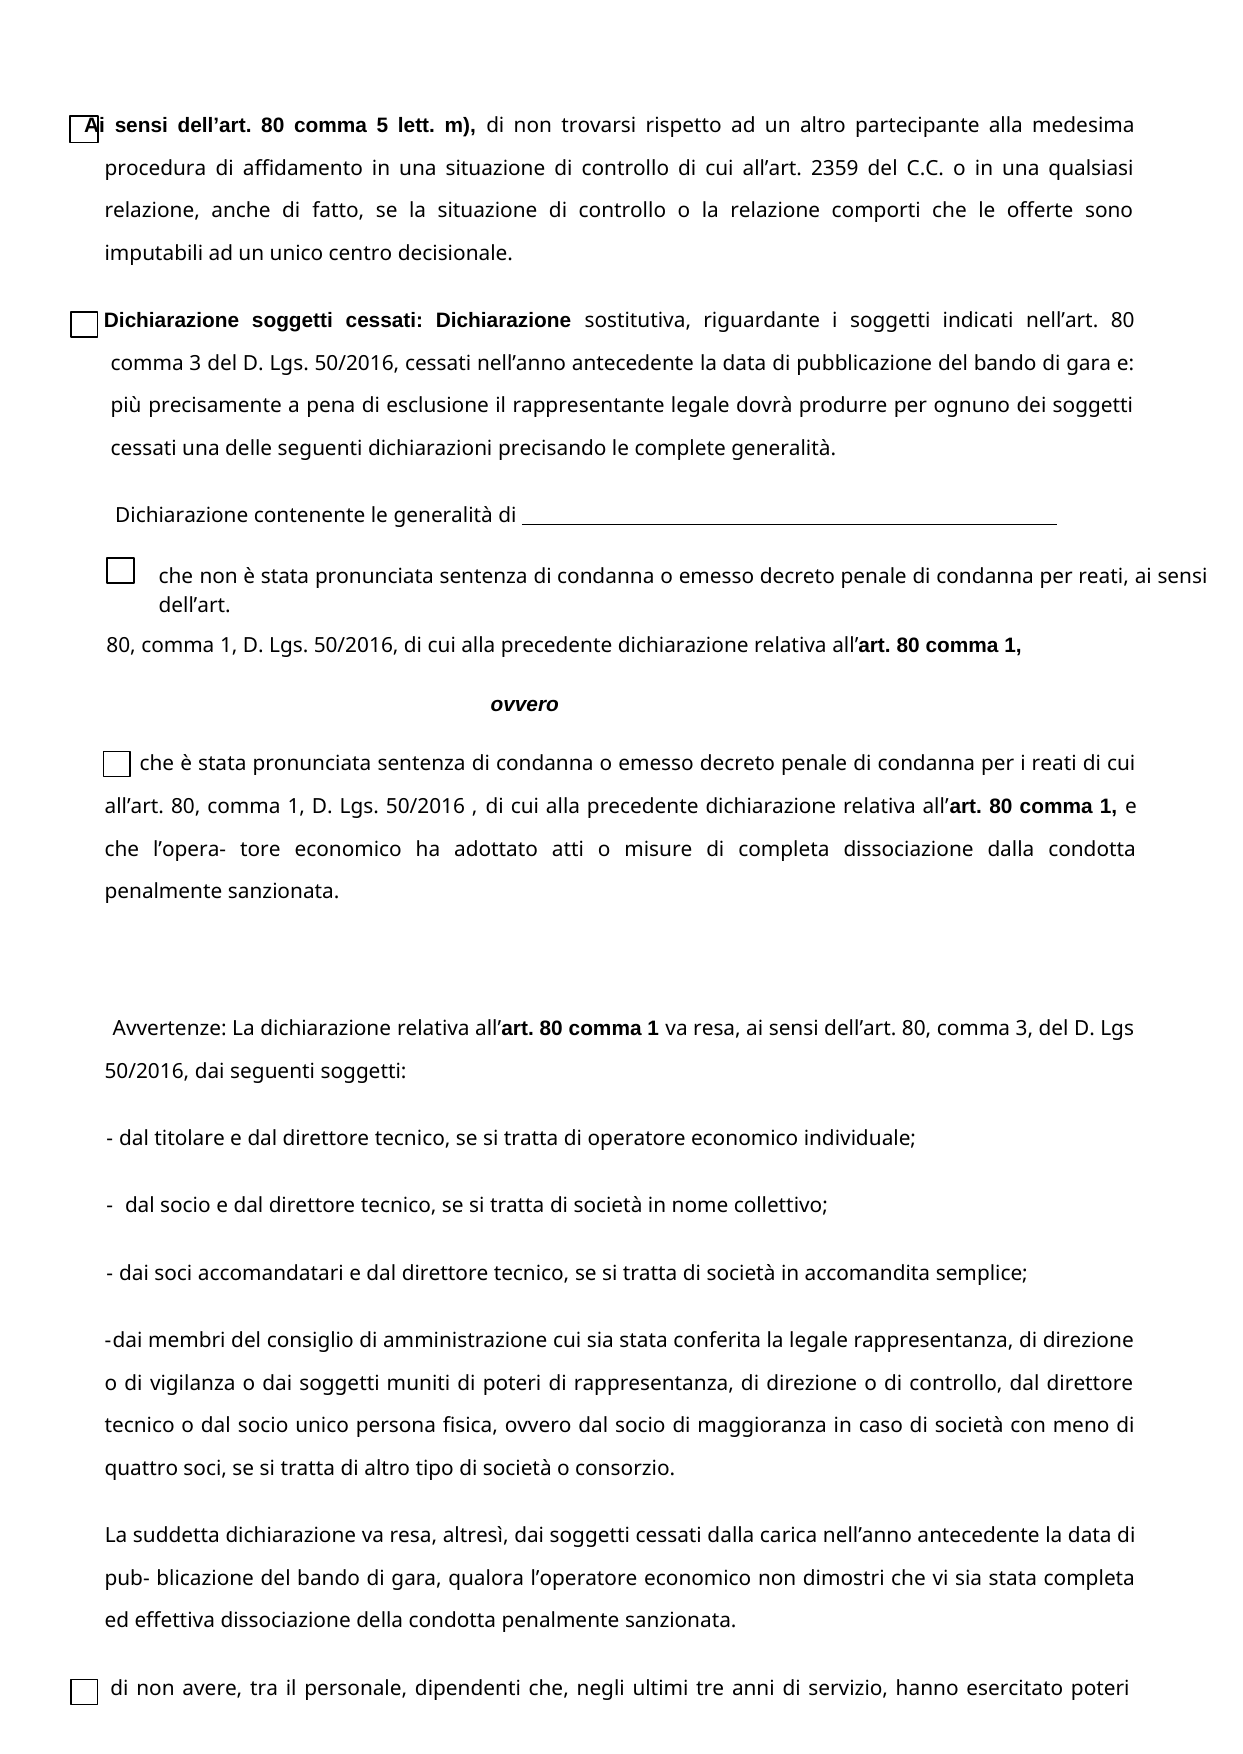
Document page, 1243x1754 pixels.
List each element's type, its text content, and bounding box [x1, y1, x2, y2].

subtitle ovvero [134, 692, 914, 716]
text Avvertenze: La dichiarazione relativa all’art. 80 comma 1 va resa, ai sensi dell’art. 80, comma 3, del D. Lgs 50/2016, dai seguenti soggetti: [104, 1013, 1136, 1084]
text Ai sensi dell’art. 80 comma 5 lett. m), di non trovarsi rispetto ad un altro partecipante alla medesima procedura di affidamento in una situazione di controllo di cui all’art. 2359 del C.C. o in una qualsiasi relazione, anche di fatto, se la situazione di controllo o la relazione comporti che le offerte sono imputabili ad un unico centro decisionale. [84, 110, 1135, 266]
text 80, comma 1, D. Lgs. 50/2016, di cui alla precedente dichiarazione relativa all’art. 80 comma 1, [106, 630, 1243, 659]
text che non è stata pronunciata sentenza di condanna o emesso decreto penale di condanna per reati, ai sensi dell’art. [158, 561, 1243, 618]
list dal socio e dal direttore tecnico, se si tratta di società in nome collettivo; [106, 1191, 1243, 1219]
text Dichiarazione contenente le generalità di [115, 500, 1243, 529]
text La suddetta dichiarazione va resa, altresì, dai soggetti cessati dalla carica nell’anno antecedente la data di pub- blicazione del bando di gara, qualora l’operatore economico non dimostri che vi sia stata completa ed effettiva dissociazione della condotta penalmente sanzionata. [104, 1520, 1137, 1634]
text di non avere, tra il personale, dipendenti che, negli ultimi tre anni di servizio, hanno esercitato poteri [104, 1673, 1131, 1701]
text Dichiarazione soggetti cessati: Dichiarazione sostitutiva, riguardante i soggetti indicati nell’art. 80 comma 3 del D. Lgs. 50/2016, cessati nell’anno antecedente la data di pubblicazione del bando di gara e: più precisamente a pena di esclusione il rappresentante legale dovrà produrre per ognuno dei soggetti cessati una delle seguenti dichiarazioni precisando le complete generalità. [104, 305, 1135, 461]
list dal titolare e dal direttore tecnico, se si tratta di operatore economico individuale; [106, 1123, 1243, 1152]
list dai soci accomandatari e dal direttore tecnico, se si tratta di società in accomandita semplice; [106, 1258, 1243, 1286]
list dai membri del consiglio di amministrazione cui sia stata conferita la legale rappresentanza, di direzione o di vigilanza o dai soggetti muniti di poteri di rappresentanza, di direzione o di controllo, dal direttore tecnico o dal socio unico persona fisica, ovvero dal socio di maggioranza in caso di società con meno di quattro soci, se si tratta di altro tipo di società o consorzio. [104, 1325, 1135, 1481]
text che è stata pronunciata sentenza di condanna o emesso decreto penale di condanna per i reati di cui all’art. 80, comma 1, D. Lgs. 50/2016 , di cui alla precedente dichiarazione relativa all’art. 80 comma 1, e che l’opera- tore economico ha adottato atti o misure di completa dissociazione dalla condotta penalmente sanzionata. [104, 748, 1137, 905]
